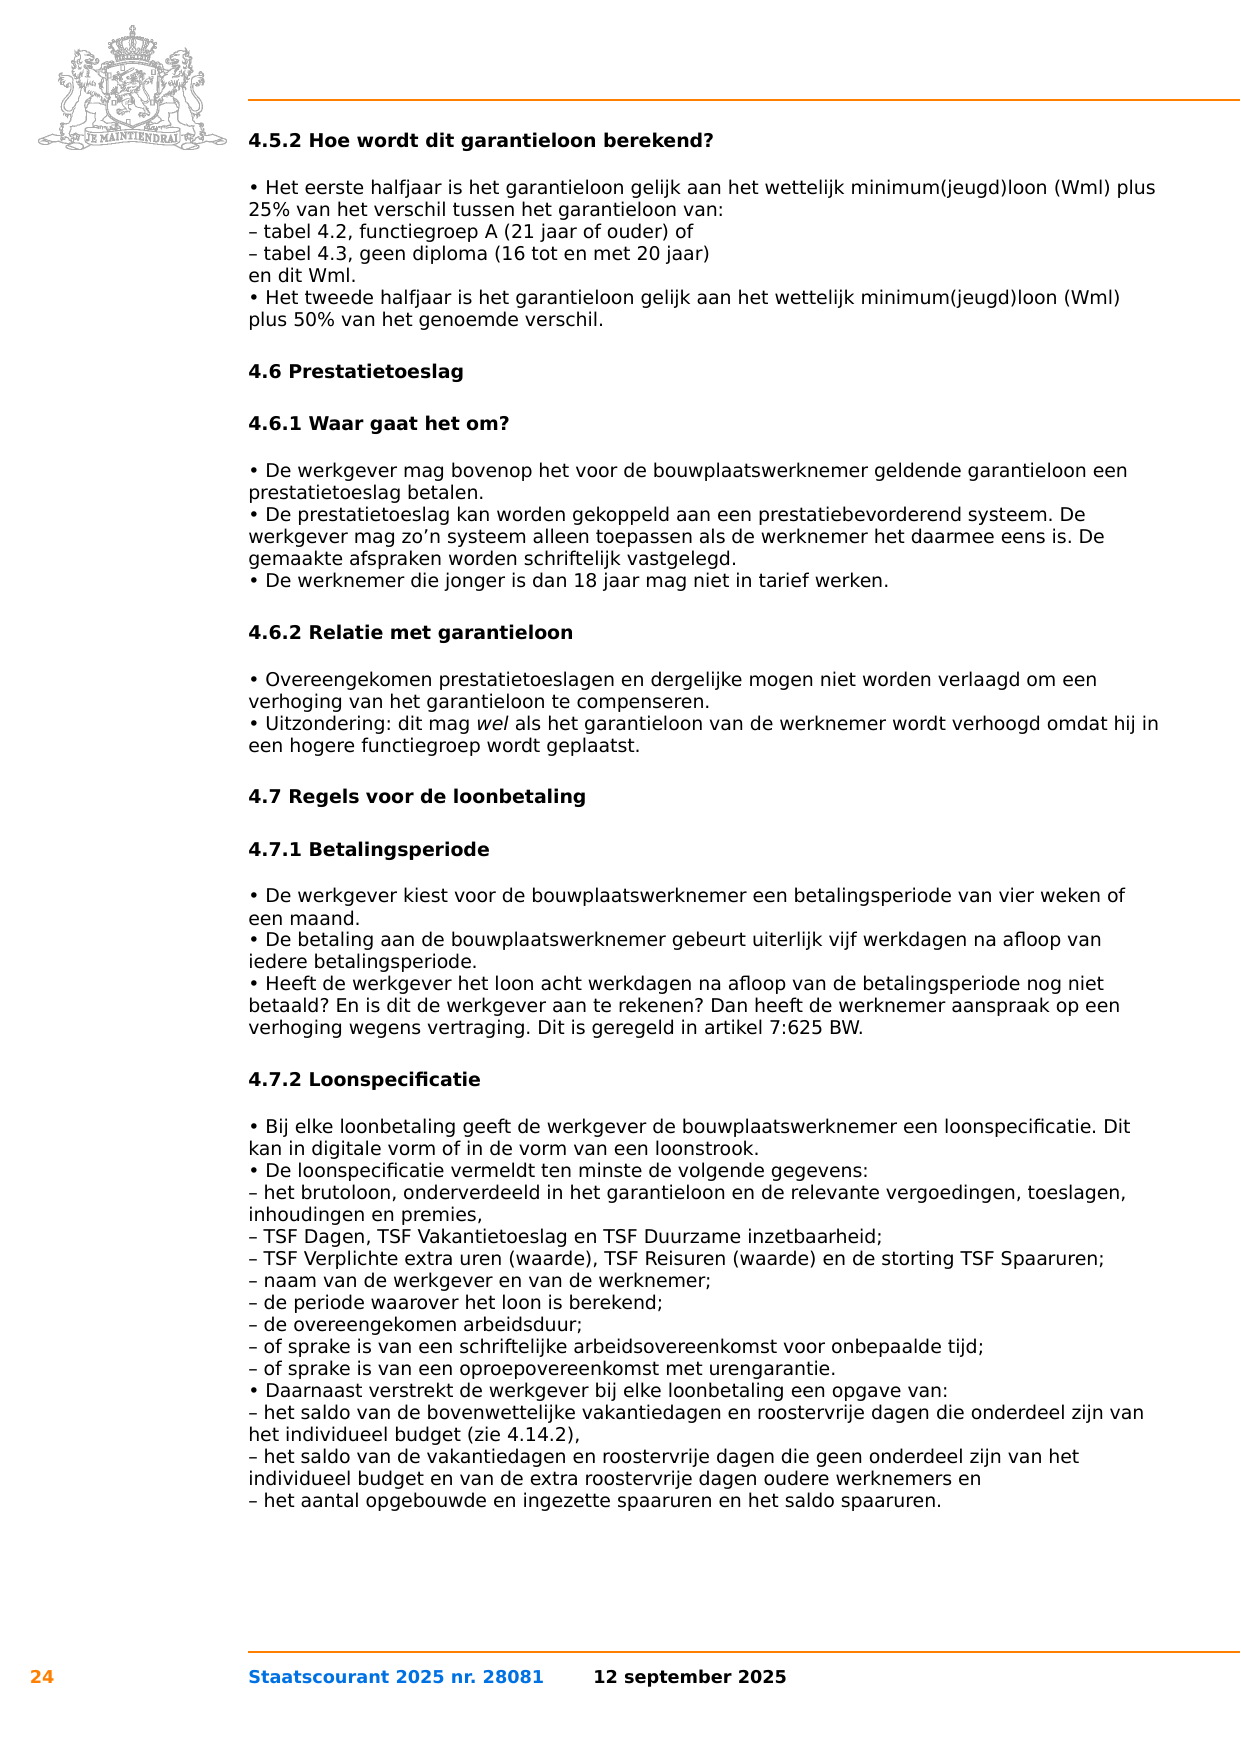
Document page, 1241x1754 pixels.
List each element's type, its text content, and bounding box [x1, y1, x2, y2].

text – naam van de werkgever en van de werknemer; [248, 1270, 1163, 1292]
text • De loonspecificatie vermeldt ten minste de volgende gegevens: [248, 1160, 1163, 1182]
text – het saldo van de vakantiedagen en roostervrije dagen die geen onderdeel zijn van het individueel budget en van de extra roostervrije dagen oudere werknemers en [248, 1446, 1163, 1490]
text • De werkgever mag bovenop het voor de bouwplaatswerknemer geldende garantieloon een prestatietoeslag betalen. [248, 460, 1163, 504]
text • Heeft de werkgever het loon acht werkdagen na afloop van de betalingsperiode nog niet betaald? En is dit de werkgever aan te rekenen? Dan heeft de werknemer aanspraak op een verhoging wegens vertraging. Dit is geregeld in artikel 7:625 BW. [248, 973, 1163, 1039]
text • Het tweede halfjaar is het garantieloon gelijk aan het wettelijk minimum(jeugd)loon (Wml) plus 50% van het genoemde verschil. [248, 287, 1163, 331]
subtitle 4.6.2 Relatie met garantieloon [248, 622, 1163, 643]
text – of sprake is van een schriftelijke arbeidsovereenkomst voor onbepaalde tijd; [248, 1336, 1163, 1358]
picture [38, 25, 227, 150]
text • Bij elke loonbetaling geeft de werkgever de bouwplaatswerknemer een loonspecificatie. Dit kan in digitale vorm of in de vorm van een loonstrook. [248, 1116, 1163, 1160]
text • Overeengekomen prestatietoeslagen en dergelijke mogen niet worden verlaagd om een verhoging van het garantieloon te compenseren. [248, 668, 1163, 712]
text – TSF Dagen, TSF Vakantietoeslag en TSF Duurzame inzetbaarheid; [248, 1226, 1163, 1248]
text • De werkgever kiest voor de bouwplaatswerknemer een betalingsperiode van vier weken of een maand. [248, 885, 1163, 929]
text • Uitzondering: dit mag wel als het garantieloon van de werknemer wordt verhoogd omdat hij in een hogere functiegroep wordt geplaatst. [248, 712, 1163, 756]
subtitle 4.7.2 Loonspecificatie [248, 1069, 1163, 1091]
text – TSF Verplichte extra uren (waarde), TSF Reisuren (waarde) en de storting TSF Spaaruren; [248, 1248, 1163, 1270]
text • De prestatietoeslag kan worden gekoppeld aan een prestatiebevorderend systeem. De werkgever mag zo’n systeem alleen toepassen als de werknemer het daarmee eens is. De gemaakte afspraken worden schriftelijk vastgelegd. [248, 504, 1163, 569]
subtitle 4.6 Prestatietoeslag [248, 361, 1163, 383]
subtitle 4.6.1 Waar gaat het om? [248, 413, 1163, 435]
text – tabel 4.3, geen diploma (16 tot en met 20 jaar) [248, 243, 1163, 265]
text – of sprake is van een oproepovereenkomst met urengarantie. [248, 1358, 1163, 1380]
text – tabel 4.2, functiegroep A (21 jaar of ouder) of [248, 221, 1163, 243]
text – de periode waarover het loon is berekend; [248, 1292, 1163, 1314]
text • De werknemer die jonger is dan 18 jaar mag niet in tarief werken. [248, 569, 1163, 592]
text • De betaling aan de bouwplaatswerknemer gebeurt uiterlijk vijf werkdagen na afloop van iedere betalingsperiode. [248, 929, 1163, 973]
text – het aantal opgebouwde en ingezette spaaruren en het saldo spaaruren. [248, 1490, 1163, 1512]
text • Het eerste halfjaar is het garantieloon gelijk aan het wettelijk minimum(jeugd)loon (Wml) plus 25% van het verschil tussen het garantieloon van: [248, 177, 1163, 221]
subtitle 4.7.1 Betalingsperiode [248, 838, 1163, 860]
subtitle 4.5.2 Hoe wordt dit garantieloon berekend? [248, 130, 1163, 152]
text – de overeengekomen arbeidsduur; [248, 1314, 1163, 1336]
text – het brutoloon, onderverdeeld in het garantieloon en de relevante vergoedingen, toeslagen, inhoudingen en premies, [248, 1182, 1163, 1226]
text – het saldo van de bovenwettelijke vakantiedagen en roostervrije dagen die onderdeel zijn van het individueel budget (zie 4.14.2), [248, 1402, 1163, 1446]
text en dit Wml. [248, 265, 1163, 287]
subtitle 4.7 Regels voor de loonbetaling [248, 786, 1163, 808]
text • Daarnaast verstrekt de werkgever bij elke loonbetaling een opgave van: [248, 1380, 1163, 1402]
